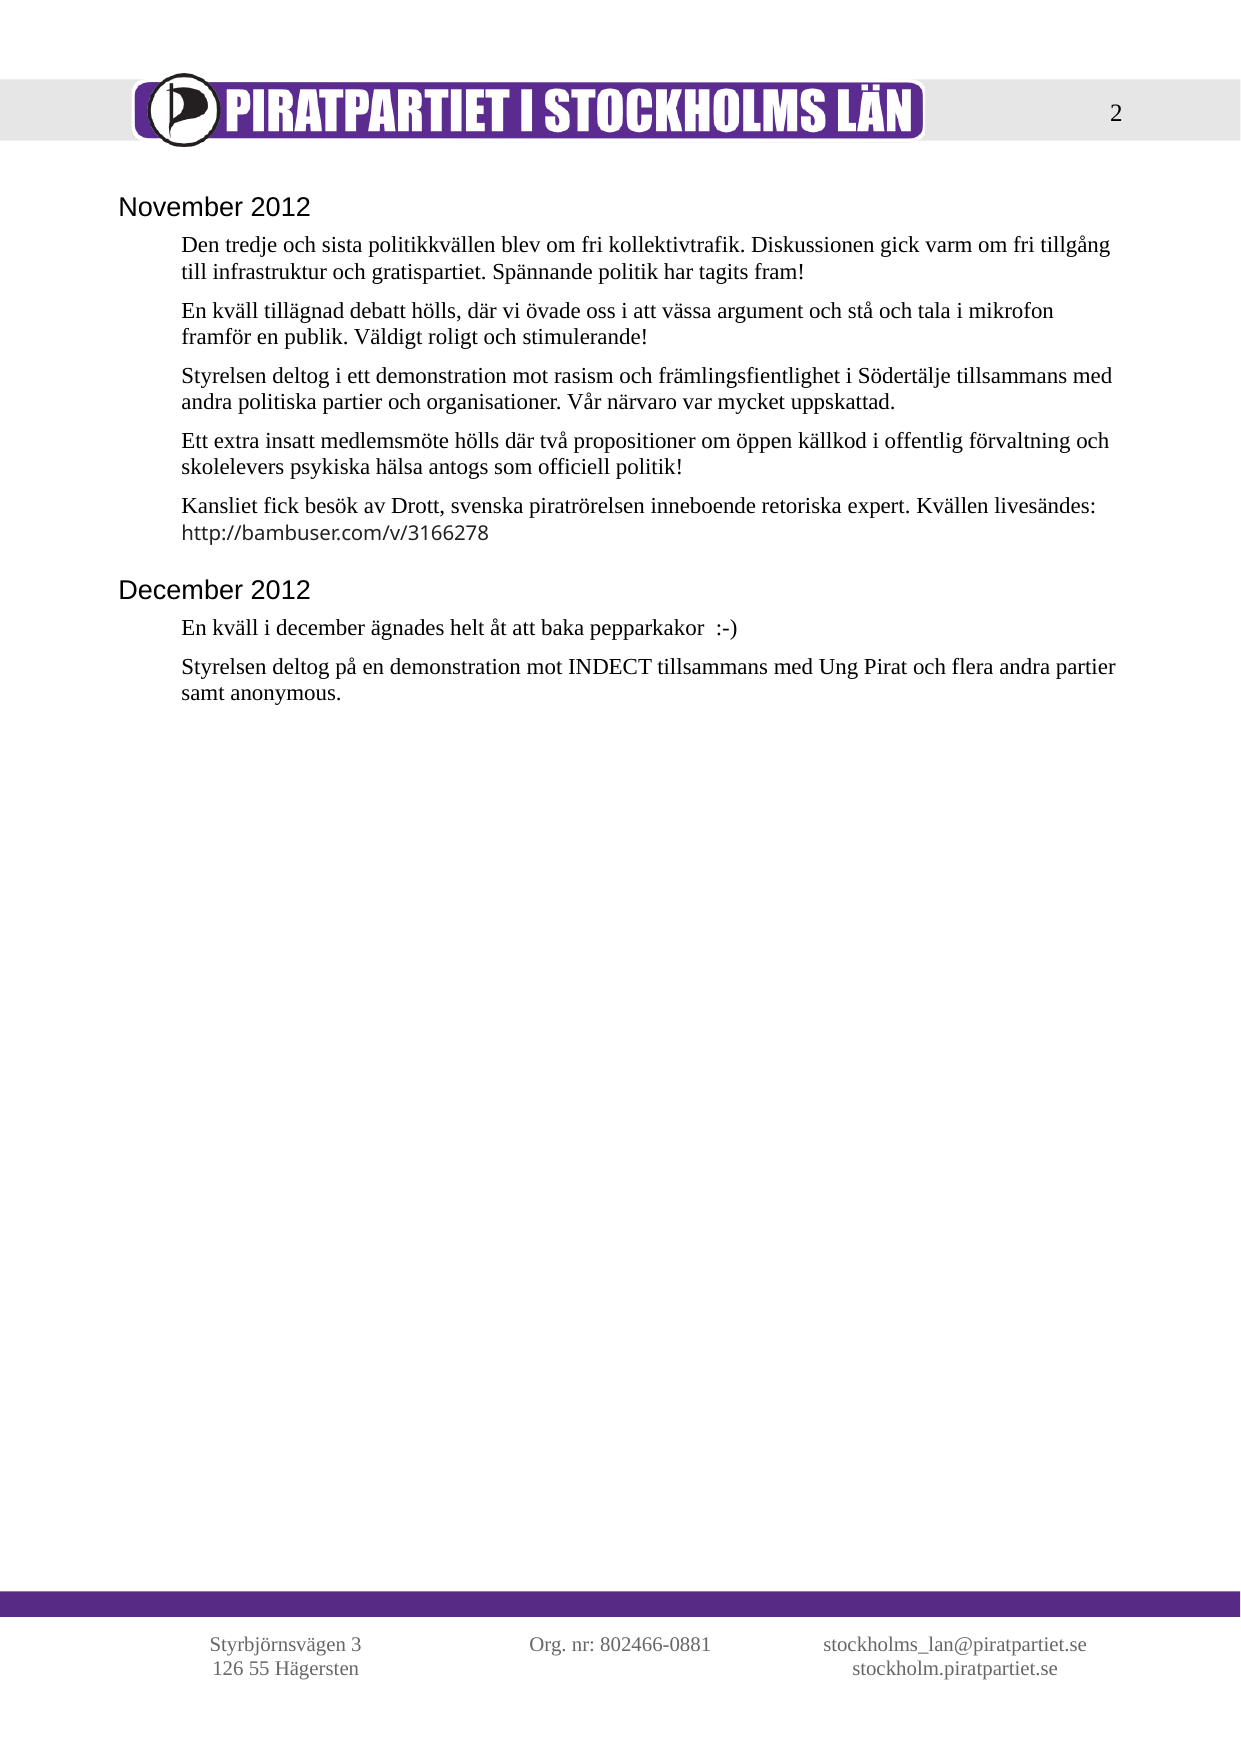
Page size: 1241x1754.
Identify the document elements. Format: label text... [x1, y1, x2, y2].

text En kväll i december ägnades helt åt att baka pepparkakor :-) [181, 614, 1122, 640]
text Den tredje och sista politikkvällen blev om fri kollektivtrafik. Diskussionen gick varm om fri tillgång till infrastruktur och gratispartiet. Spännande politik har tagits fram! [181, 231, 1122, 284]
text En kväll tillägnad debatt hölls, där vi övade oss i att vässa argument och stå och tala i mikrofon framför en publik. Väldigt roligt och stimulerande! [181, 297, 1122, 349]
text Ett extra insatt medlemsmöte hölls där två propositioner om öppen källkod i offentlig förvaltning och skolelevers psykiska hälsa antogs som officiell politik! [181, 427, 1122, 480]
text Kansliet fick besök av Drott, svenska piratrörelsen inneboende retoriska expert. Kvällen livesändes: http://bambuser.com/v/3166278 [181, 492, 1122, 546]
text Styrelsen deltog på en demonstration mot INDECT tillsammans med Ung Pirat och flera andra partier samt anonymous. [181, 653, 1122, 706]
subtitle November 2012 [118, 191, 1122, 222]
picture [131, 73, 926, 147]
subtitle December 2012 [118, 574, 1122, 605]
text Styrelsen deltog i ett demonstration mot rasism och främlingsfientlighet i Södertälje tillsammans med andra politiska partier och organisationer. Vår närvaro var mycket uppskattad. [181, 362, 1122, 414]
